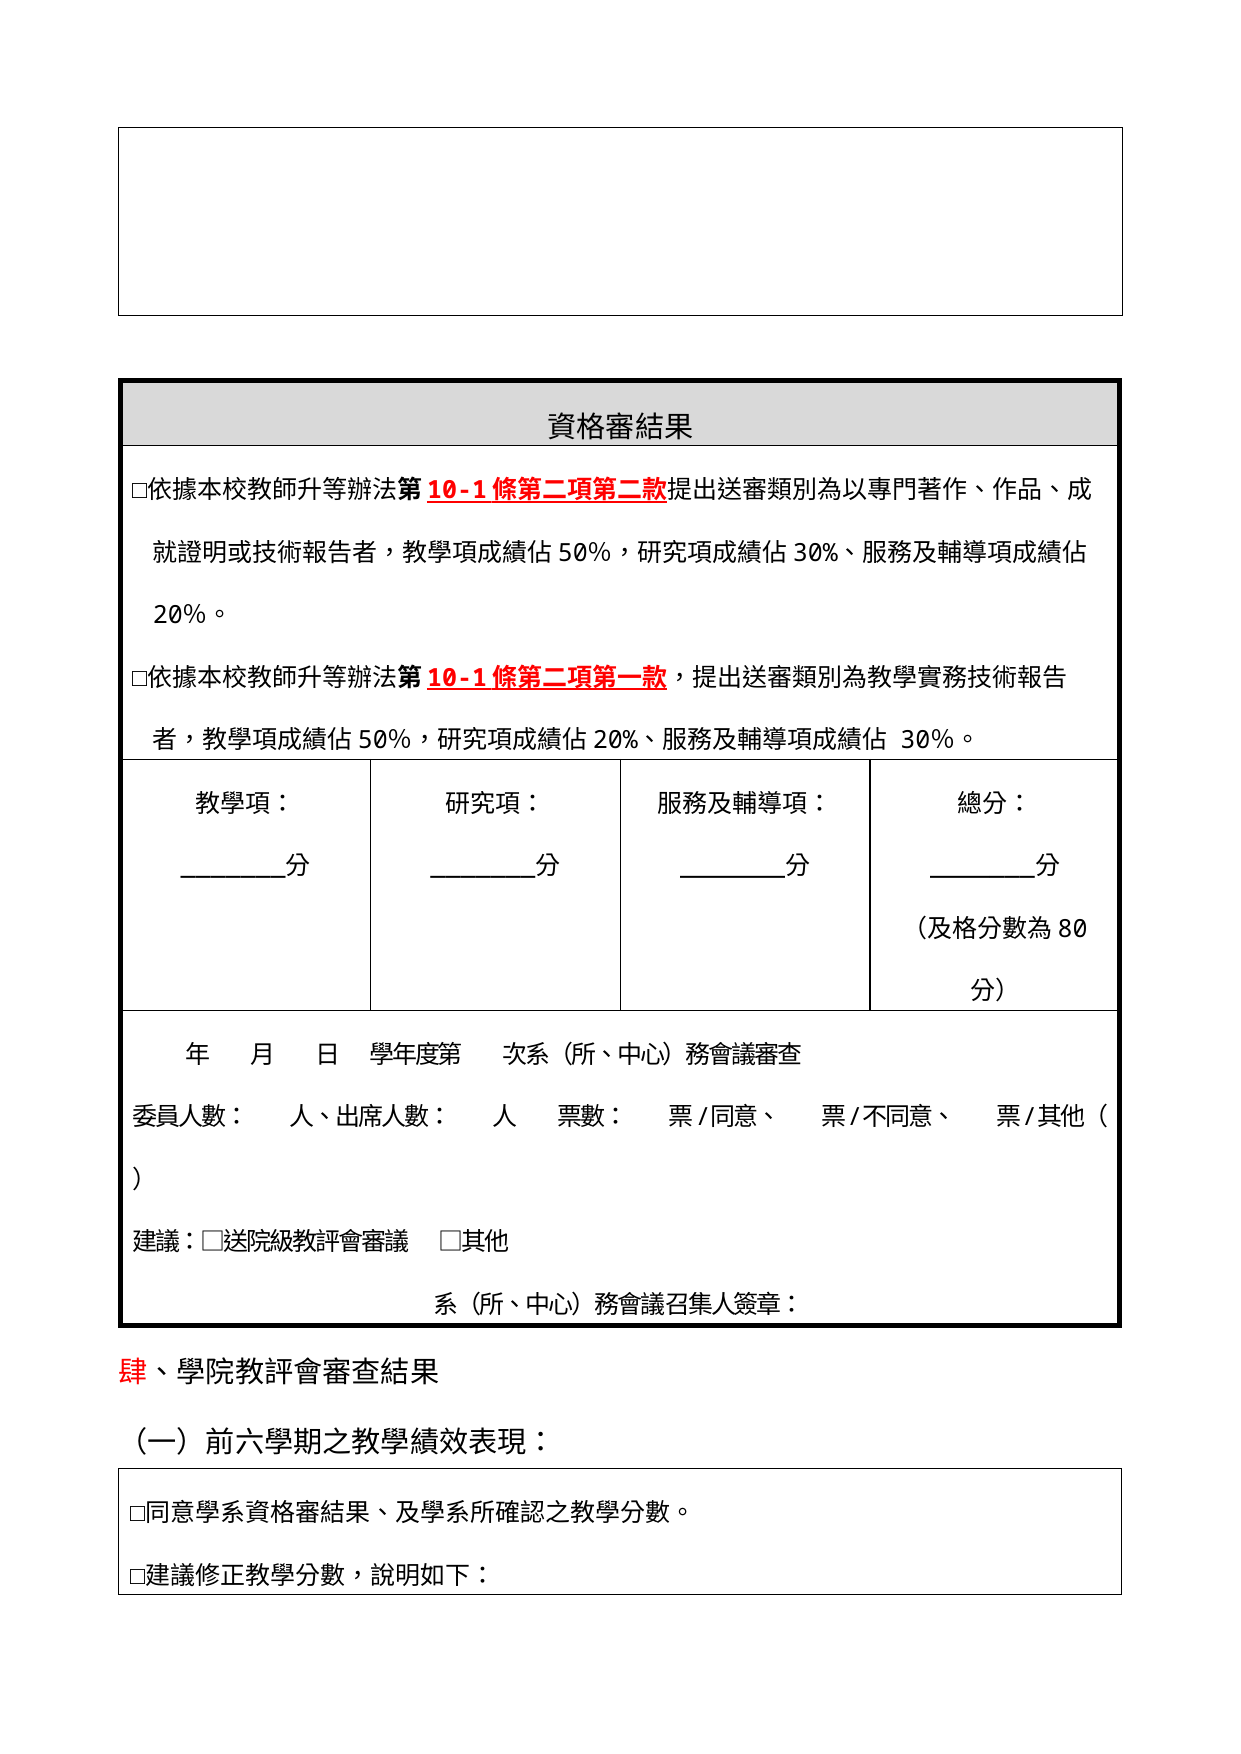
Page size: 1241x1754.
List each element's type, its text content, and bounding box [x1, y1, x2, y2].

table_header □同意學系資格審結果、及學系所確認之教學分數。 □建議修正教學分數，說明如下： [119, 1469, 1121, 1594]
table_header [119, 128, 1122, 315]
table_header 資格審結果 [123, 383, 1117, 445]
table_cell □依據本校教師升等辦法第10-1條第二項第二款提出送審類別為以專門著作、作品、成就證明或技術報告者，教學項成績佔50％，研究項成績佔30%、服務及輔導項成績佔20％。 □依據本校教師升等辦法第10-1條第二項第一款，提出送審類別為教學實務技術報告者，教學項成績佔50％，研究項成績佔20%、服務及輔導項成績佔 30％。 [123, 446, 1117, 759]
table_cell 總分： _______分 （及格分數為80分） [871, 760, 1117, 1010]
table_cell 年 月 日 學年度第 次系（所、中心）務會議審查 委員人數： 人、出席人數： 人 票數： 票/同意、 票/不同意、 票/其他（ ） 建議：□送院級教評會審議 □其他 系（所、中心）務會議召集人簽章： [123, 1011, 1117, 1323]
text （一）前六學期之教學績效表現： [118, 1398, 1122, 1461]
table_cell 服務及輔導項： _______分 [621, 760, 869, 1010]
table_cell 研究項： _______分 [371, 760, 620, 1010]
text 肆、學院教評會審查結果 [118, 1328, 1122, 1391]
table_cell 教學項： _______分 [123, 760, 370, 1010]
